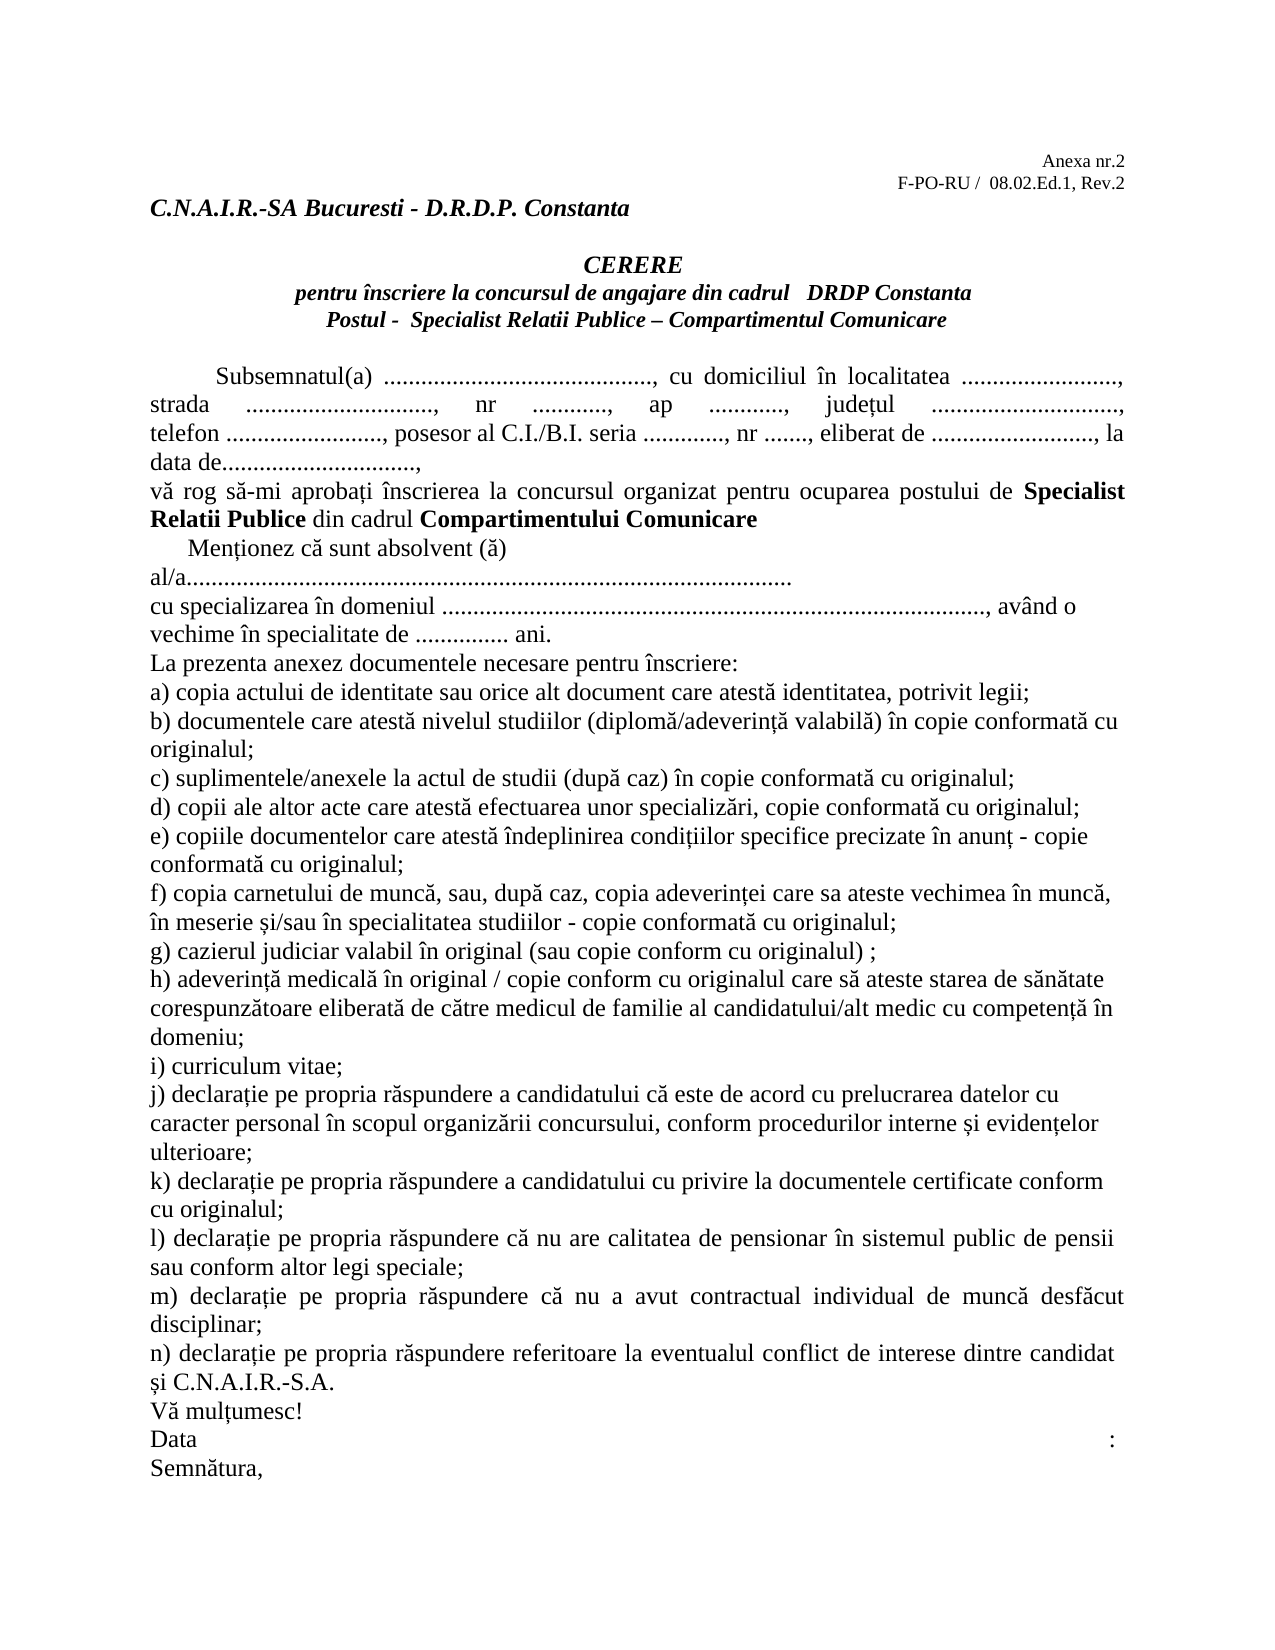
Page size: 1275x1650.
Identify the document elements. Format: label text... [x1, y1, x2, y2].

text l) declarație pe propria răspundere că nu are calitatea de pensionar în sistemul public de pensii sau conform altor legi speciale; [150, 1223, 1116, 1281]
text C.N.A.I.R.-SA Bucuresti - D.R.D.P. Constanta [150, 193, 1125, 222]
text m) declarație pe propria răspundere că nu a avut contractual individual de muncă desfăcut disciplinar; [150, 1281, 1125, 1338]
text a) copia actului de identitate sau orice alt document care atestă identitatea, potrivit legii; b) documentele care atestă nivelul studiilor (diplomă/adeverință valabilă) în copie conformată cu originalul; c) suplimentele/anexele la actul de studii (după caz) în copie conformată cu originalul; d) copii ale altor acte care atestă efectuarea unor specializări, copie conformată cu originalul; e) copiile documentelor care atestă îndeplinirea condițiilor specifice precizate în anunț - copie conformată cu originalul; f) copia carnetului de muncă, sau, după caz, copia adeverinței care sa ateste vechimea în muncă, în meserie și/sau în specialitatea studiilor - copie conformată cu originalul; g) cazierul judiciar valabil în original (sau copie conform cu originalul) ; h) adeverință medicală în original / copie conform cu originalul care să ateste starea de sănătate corespunzătoare eliberată de către medicul de familie al candidatului/alt medic cu competență în domeniu; i) curriculum vitae; j) declarație pe propria răspundere a candidatului că este de acord cu prelucrarea datelor cu caracter personal în scopul organizării concursului, conform procedurilor interne și evidențelor ulterioare; [150, 677, 1125, 1166]
text Data : Semnătura, [150, 1424, 1116, 1482]
text Vă mulțumesc! [150, 1396, 1116, 1424]
text vă rog să-mi aprobați înscrierea la concursul organizat pentru ocuparea postului de Specialist Relatii Publice din cadrul Compartimentului Comunicare [150, 476, 1125, 533]
text Postul - Specialist Relatii Publice – Compartimentul Comunicare [150, 306, 1125, 332]
text Anexa nr.2 [150, 150, 1125, 172]
text Subsemnatul(a) ..........................................., cu domiciliul în localitatea ........................., strada .............................., nr ............, ap ............, județul .............................., telefon ........................., posesor al C.I./B.I. seria ............., nr ......., eliberat de .........................., la data de..............................., [150, 361, 1125, 476]
text Menționez că sunt absolvent (ă) al/a................................................................................................. cu specializarea în domeniul ......................................................................................., având o vechime în specialitate de ............... ani. [150, 533, 1125, 648]
text F-PO-RU / 08.02.Ed.1, Rev.2 [150, 172, 1125, 193]
text CERERE pentru înscriere la concursul de angajare din cadrul DRDP Constanta [150, 251, 1125, 306]
text k) declarație pe propria răspundere a candidatului cu privire la documentele certificate conform cu originalul; [150, 1166, 1125, 1223]
text La prezenta anexez documentele necesare pentru înscriere: [150, 648, 1125, 677]
text n) declarație pe propria răspundere referitoare la eventualul conflict de interese dintre candidat și C.N.A.I.R.-S.A. [150, 1338, 1116, 1396]
